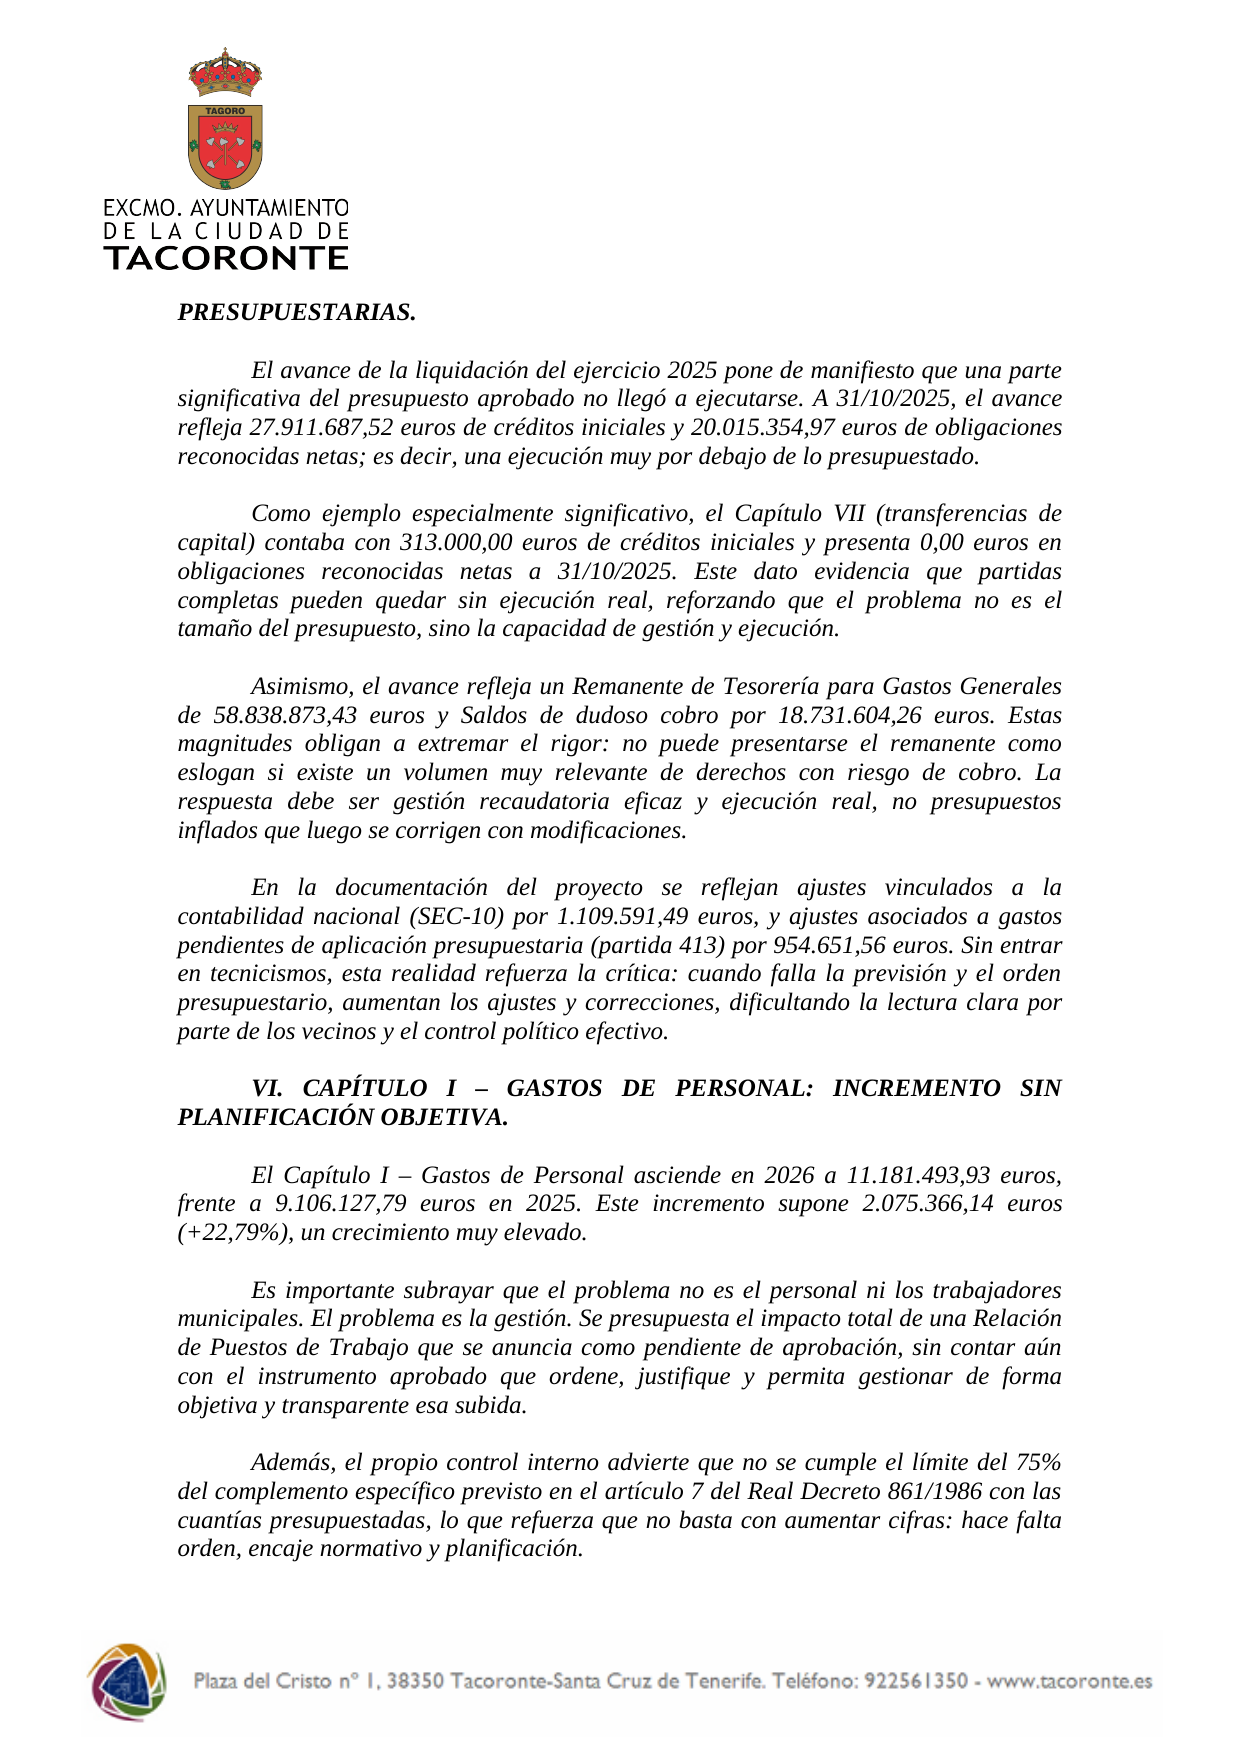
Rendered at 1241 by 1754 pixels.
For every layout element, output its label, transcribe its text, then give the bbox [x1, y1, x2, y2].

text VI. CAPÍTULO I – GASTOS DE PERSONAL: INCREMENTO SIN PLANIFICACIÓN OBJETIVA. [177, 1073, 1063, 1131]
text Asimismo, el avance refleja un Remanente de Tesorería para Gastos Generales de 58.838.873,43 euros y Saldos de dudoso cobro por 18.731.604,26 euros. Estas magnitudes obligan a extremar el rigor: no puede presentarse el remanente como eslogan si existe un volumen muy relevante de derechos con riesgo de cobro. La respuesta debe ser gestión recaudatoria eficaz y ejecución real, no presupuestos inflados que luego se corrigen con modificaciones. [177, 671, 1063, 843]
text El Capítulo I – Gastos de Personal asciende en 2026 a 11.181.493,93 euros, frente a 9.106.127,79 euros en 2025. Este incremento supone 2.075.366,14 euros (+22,79%), un crecimiento muy elevado. [177, 1160, 1063, 1246]
picture [80, 1630, 1163, 1737]
text El avance de la liquidación del ejercicio 2025 pone de manifiesto que una parte significativa del presupuesto aprobado no llegó a ejecutarse. A 31/10/2025, el avance refleja 27.911.687,52 euros de créditos iniciales y 20.015.354,97 euros de obligaciones reconocidas netas; es decir, una ejecución muy por debajo de lo presupuestado. [177, 355, 1063, 470]
text Además, el propio control interno advierte que no se cumple el límite del 75% del complemento específico previsto en el artículo 7 del Real Decreto 861/1986 con las cuantías presupuestadas, lo que refuerza que no basta con aumentar cifras: hace falta orden, encaje normativo y planificación. [177, 1447, 1063, 1562]
picture [103, 47, 348, 270]
text PRESUPUESTARIAS. [177, 297, 1063, 326]
text Como ejemplo especialmente significativo, el Capítulo VII (transferencias de capital) contaba con 313.000,00 euros de créditos iniciales y presenta 0,00 euros en obligaciones reconocidas netas a 31/10/2025. Este dato evidencia que partidas completas pueden quedar sin ejecución real, reforzando que el problema no es el tamaño del presupuesto, sino la capacidad de gestión y ejecución. [177, 498, 1063, 642]
text En la documentación del proyecto se reflejan ajustes vinculados a la contabilidad nacional (SEC-10) por 1.109.591,49 euros, y ajustes asociados a gastos pendientes de aplicación presupuestaria (partida 413) por 954.651,56 euros. Sin entrar en tecnicismos, esta realidad refuerza la crítica: cuando falla la previsión y el orden presupuestario, aumentan los ajustes y correcciones, dificultando la lectura clara por parte de los vecinos y el control político efectivo. [177, 872, 1063, 1045]
text Es importante subrayar que el problema no es el personal ni los trabajadores municipales. El problema es la gestión. Se presupuesta el impacto total de una Relación de Puestos de Trabajo que se anuncia como pendiente de aprobación, sin contar aún con el instrumento aprobado que ordene, justifique y permita gestionar de forma objetiva y transparente esa subida. [177, 1275, 1063, 1418]
